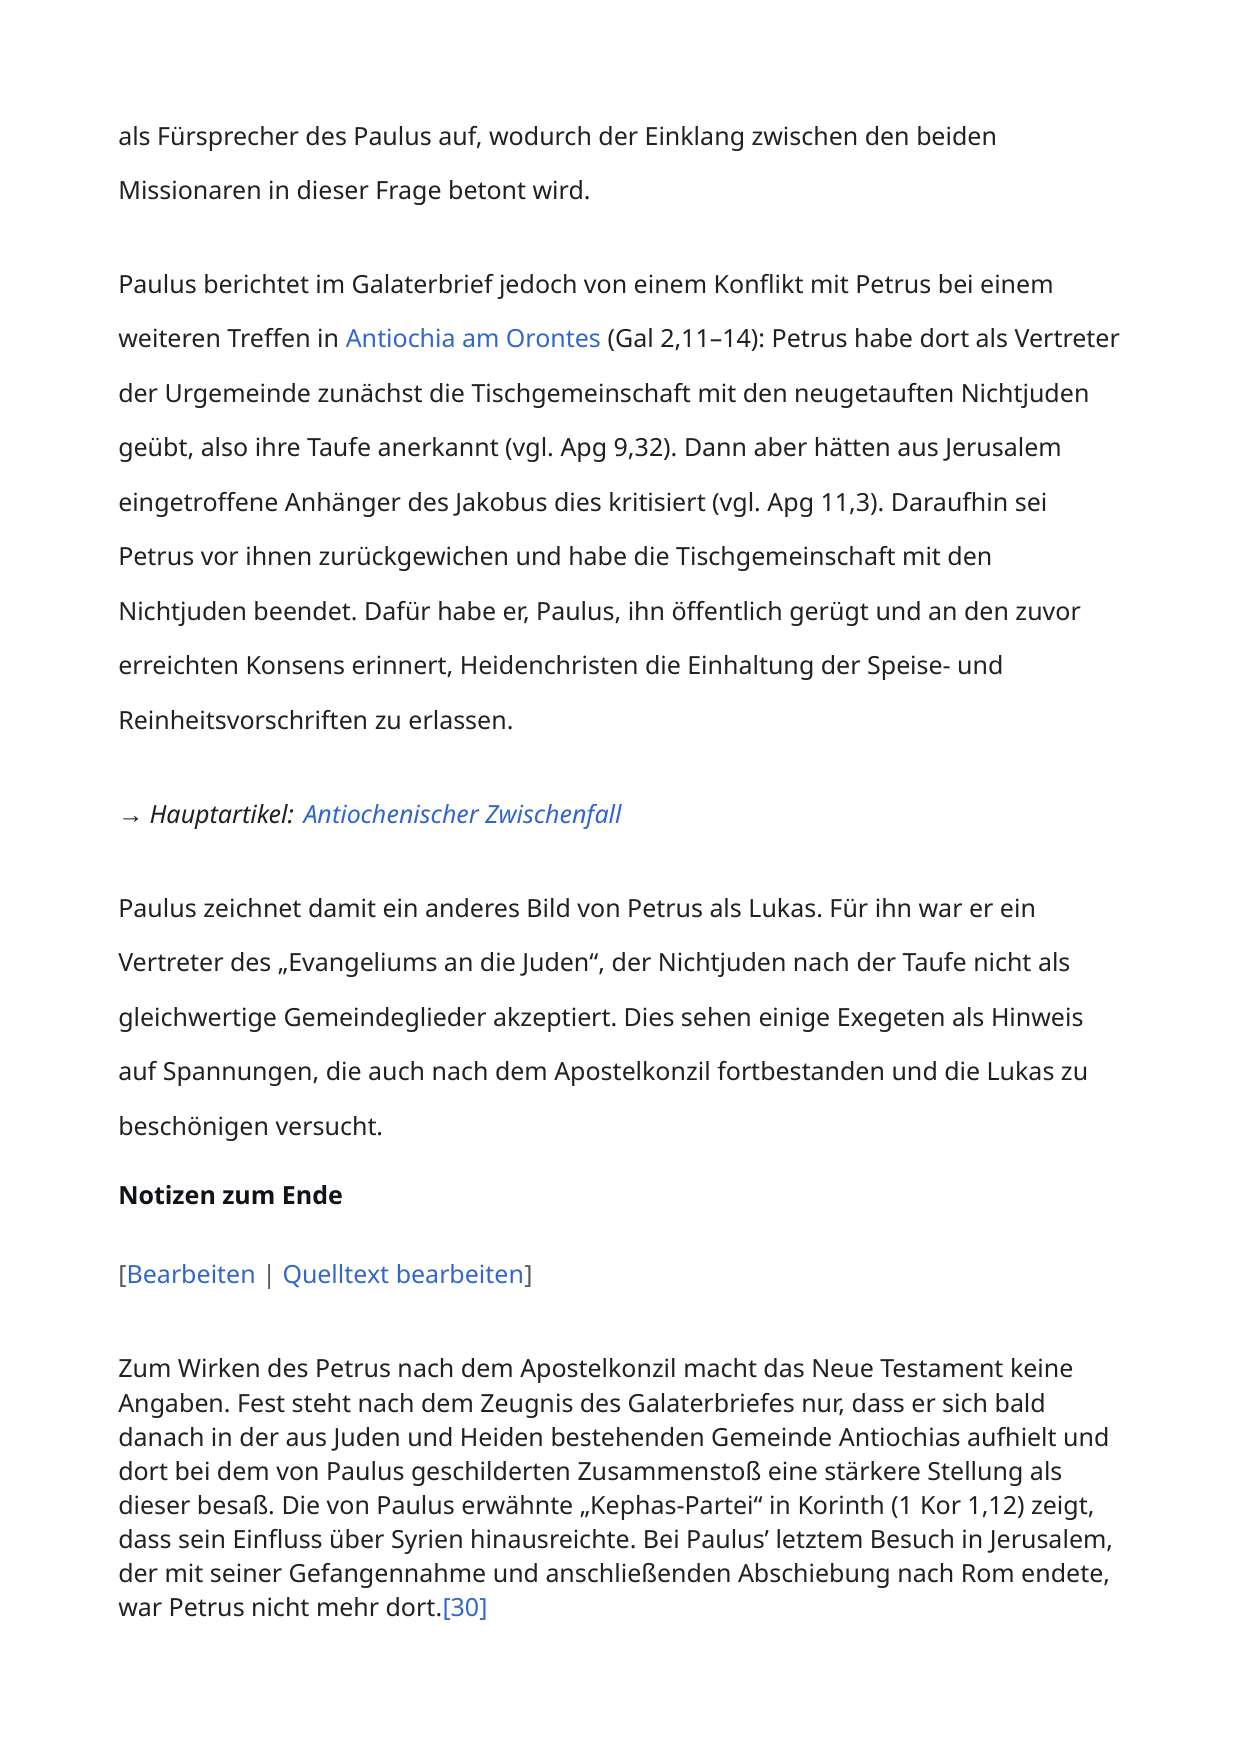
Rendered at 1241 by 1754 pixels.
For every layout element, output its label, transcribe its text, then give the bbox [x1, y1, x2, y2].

text als Fürsprecher des Paulus auf, wodurch der Einklang zwischen den beiden Missionaren in dieser Frage betont wird. [118, 118, 1122, 207]
text → Hauptartikel: Antiochenischer Zwischenfall [118, 797, 1122, 831]
subtitle Notizen zum Ende [118, 1178, 1122, 1212]
text [Bearbeiten | Quelltext bearbeiten] [118, 1257, 1122, 1291]
text Zum Wirken des Petrus nach dem Apostelkonzil macht das Neue Testament keine Angaben. Fest steht nach dem Zeugnis des Galaterbriefes nur, dass er sich bald danach in der aus Juden und Heiden bestehenden Gemeinde Antiochias aufhielt und dort bei dem von Paulus geschilderten Zusammenstoß eine stärkere Stellung als dieser besaß. Die von Paulus erwähnte „Kephas-Partei“ in Korinth (1 Kor 1,12) zeigt, dass sein Einfluss über Syrien hinausreichte. Bei Paulus’ letztem Besuch in Jerusalem, der mit seiner Gefangennahme und anschließenden Abschiebung nach Rom endete, war Petrus nicht mehr dort.[30] [118, 1351, 1122, 1624]
text Paulus zeichnet damit ein anderes Bild von Petrus als Lukas. Für ihn war er ein Vertreter des „Evangeliums an die Juden“, der Nichtjuden nach der Taufe nicht als gleichwertige Gemeindeglieder akzeptiert. Dies sehen einige Exegeten als Hinweis auf Spannungen, die auch nach dem Apostelkonzil fortbestanden und die Lukas zu beschönigen versucht. [118, 891, 1122, 1143]
text Paulus berichtet im Galaterbrief jedoch von einem Konflikt mit Petrus bei einem weiteren Treffen in Antiochia am Orontes (Gal 2,11–14): Petrus habe dort als Vertreter der Urgemeinde zunächst die Tischgemeinschaft mit den neugetauften Nichtjuden geübt, also ihre Taufe anerkannt (vgl. Apg 9,32). Dann aber hätten aus Jerusalem eingetroffene Anhänger des Jakobus dies kritisiert (vgl. Apg 11,3). Daraufhin sei Petrus vor ihnen zurückgewichen und habe die Tischgemeinschaft mit den Nichtjuden beendet. Dafür habe er, Paulus, ihn öffentlich gerügt und an den zuvor erreichten Konsens erinnert, Heidenchristen die Einhaltung der Speise- und Reinheitsvorschriften zu erlassen. [118, 267, 1122, 737]
